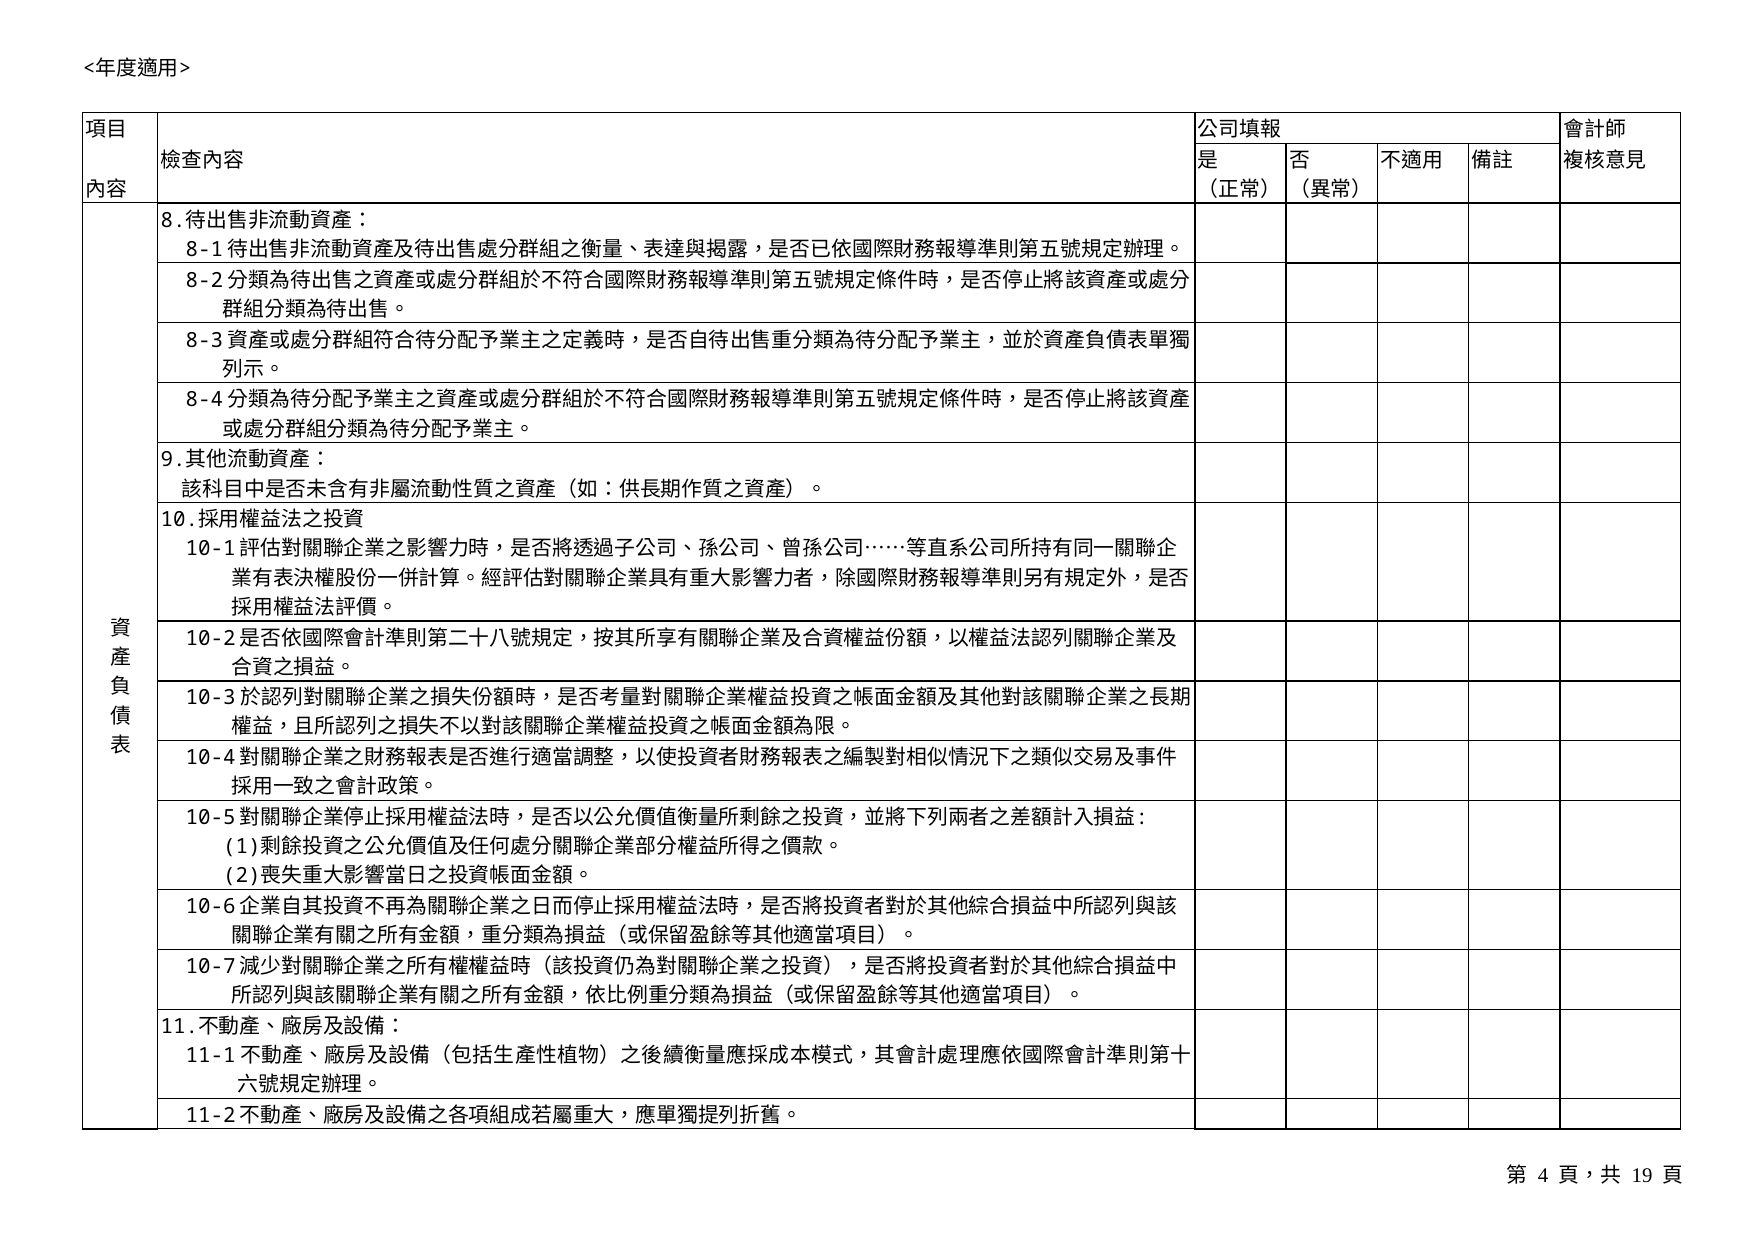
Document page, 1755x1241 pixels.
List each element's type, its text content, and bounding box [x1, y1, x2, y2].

table_cell 8-3資產或處分群組符合待分配予業主之定義時，是否自待出售重分類為待分配予業主，並於資產負債表單獨列示。 [158, 323, 1194, 382]
table_cell 資 產 負 債 表 [83, 203, 157, 1128]
table_cell [1561, 264, 1680, 322]
table_cell [1469, 323, 1559, 382]
table_cell [1378, 950, 1468, 1008]
table_cell [1287, 323, 1377, 382]
table_cell 10-6企業自其投資不再為關聯企業之日而停止採用權益法時，是否將投資者對於其他綜合損益中所認列與該關聯企業有關之所有金額，重分類為損益（或保留盈餘等其他適當項目）。 [158, 890, 1194, 949]
table_cell 10-2是否依國際會計準則第二十八號規定，按其所享有關聯企業及合資權益份額，以權益法認列關聯企業及合資之損益。 [158, 622, 1194, 680]
table_cell [1561, 443, 1680, 502]
table_cell [1196, 263, 1285, 322]
table_cell [1378, 323, 1468, 382]
table_cell 8-4分類為待分配予業主之資產或處分群組於不符合國際財務報導準則第五號規定條件時，是否停止將該資產或處分群組分類為待分配予業主。 [158, 383, 1194, 442]
table_cell 8.待出售非流動資產： 8-1待出售非流動資產及待出售處分群組之衡量、表達與揭露，是否已依國際財務報導準則第五號規定辦理。 [158, 204, 1194, 262]
table_cell [1469, 264, 1559, 322]
table_cell [1287, 443, 1377, 502]
table_cell [1287, 682, 1377, 740]
table_header 會計師 [1561, 113, 1680, 142]
table_cell 不適用 [1378, 144, 1468, 202]
table_cell [1196, 443, 1285, 502]
table_cell [1378, 443, 1468, 502]
table_cell [1378, 383, 1468, 442]
table_cell [1196, 383, 1285, 442]
table_cell 否 （異常） [1287, 144, 1377, 202]
table_cell 9.其他流動資產： 該科目中是否未含有非屬流動性質之資產（如：供長期作質之資產）。 [158, 443, 1194, 502]
table_cell [1378, 1010, 1468, 1098]
table_cell [1378, 682, 1468, 740]
table_cell [1469, 950, 1559, 1008]
table_header 公司填報 [1196, 113, 1559, 142]
table_cell [1469, 622, 1559, 680]
table_cell [1469, 204, 1559, 262]
table_cell [1196, 1010, 1285, 1098]
table_cell [1287, 503, 1377, 620]
table_cell [1287, 741, 1377, 800]
table_cell [1196, 323, 1285, 382]
table_cell [1469, 1099, 1559, 1128]
table_cell [1196, 801, 1285, 889]
table_cell [1561, 622, 1680, 680]
table_cell [1378, 204, 1468, 262]
table_cell [1287, 264, 1377, 322]
table_cell [1287, 1099, 1377, 1128]
table_cell [1561, 890, 1680, 949]
table_cell [1561, 741, 1680, 800]
table_cell [1469, 682, 1559, 740]
table_cell [1561, 801, 1680, 889]
table_cell [1469, 1010, 1559, 1098]
table_cell [1287, 204, 1377, 262]
table_cell 是 （正常） [1196, 144, 1285, 202]
table_cell [1196, 622, 1285, 680]
table_cell [1561, 1010, 1680, 1098]
table_cell [1287, 890, 1377, 949]
table_cell [1287, 622, 1377, 680]
table_cell [1196, 950, 1285, 1008]
table_cell 內容 [83, 143, 157, 202]
table_header [158, 113, 1194, 142]
table_cell 10-5對關聯企業停止採用權益法時，是否以公允價值衡量所剩餘之投資，並將下列兩者之差額計入損益: (1)剩餘投資之公允價值及任何處分關聯企業部分權益所得之價款。 (2)喪失重大影響當日之投資帳面金額。 [158, 801, 1194, 889]
table_cell 10-3於認列對關聯企業之損失份額時，是否考量對關聯企業權益投資之帳面金額及其他對該關聯企業之長期權益，且所認列之損失不以對該關聯企業權益投資之帳面金額為限。 [158, 682, 1194, 740]
table_cell 8-2分類為待出售之資產或處分群組於不符合國際財務報導準則第五號規定條件時，是否停止將該資產或處分群組分類為待出售。 [158, 263, 1194, 322]
table_cell 11-2不動產、廠房及設備之各項組成若屬重大，應單獨提列折舊。 [158, 1099, 1194, 1128]
table_cell [1287, 383, 1377, 442]
table_cell [1378, 741, 1468, 800]
table_cell [1378, 503, 1468, 620]
table_cell [1469, 503, 1559, 620]
table_cell [1378, 264, 1468, 322]
table_cell [1196, 503, 1285, 620]
table_cell [1378, 622, 1468, 680]
table_cell [1378, 801, 1468, 889]
table_cell 11.不動產、廠房及設備： 11-1不動產、廠房及設備（包括生產性植物）之後續衡量應採成本模式，其會計處理應依國際會計準則第十六號規定辦理。 [158, 1010, 1194, 1098]
table_cell [1378, 1099, 1468, 1128]
table_cell 10-7減少對關聯企業之所有權權益時（該投資仍為對關聯企業之投資），是否將投資者對於其他綜合損益中所認列與該關聯企業有關之所有金額，依比例重分類為損益（或保留盈餘等其他適當項目）。 [158, 950, 1194, 1008]
table_cell [1469, 443, 1559, 502]
table_cell [1196, 1099, 1285, 1128]
table_cell [1287, 950, 1377, 1008]
table_cell 備註 [1469, 144, 1559, 202]
table_cell [1287, 1010, 1377, 1098]
table_header 項目 [83, 113, 157, 142]
table_cell [1196, 741, 1285, 800]
table_cell [1561, 383, 1680, 442]
table_cell [1561, 950, 1680, 1008]
table_cell [1469, 383, 1559, 442]
table_cell [1561, 323, 1680, 382]
table_cell [1561, 503, 1680, 620]
table_cell [1196, 204, 1285, 262]
table_cell [1196, 682, 1285, 740]
table_cell [1469, 890, 1559, 949]
table_cell [1469, 801, 1559, 889]
table_cell 檢查內容 [158, 143, 1194, 202]
table_cell [1561, 682, 1680, 740]
table_cell [1561, 1099, 1680, 1128]
table_cell [1287, 801, 1377, 889]
table_cell [1196, 890, 1285, 949]
table_cell [1561, 204, 1680, 262]
table_cell 10.採用權益法之投資 10-1評估對關聯企業之影響力時，是否將透過子公司、孫公司、曾孫公司……等直系公司所持有同一關聯企業有表決權股份一併計算。經評估對關聯企業具有重大影響力者，除國際財務報導準則另有規定外，是否採用權益法評價。 [158, 503, 1194, 620]
table_cell 10-4對關聯企業之財務報表是否進行適當調整，以使投資者財務報表之編製對相似情況下之類似交易及事件採用一致之會計政策。 [158, 741, 1194, 800]
table_cell [1469, 741, 1559, 800]
table_cell [1378, 890, 1468, 949]
table_cell 複核意見 [1561, 143, 1680, 202]
